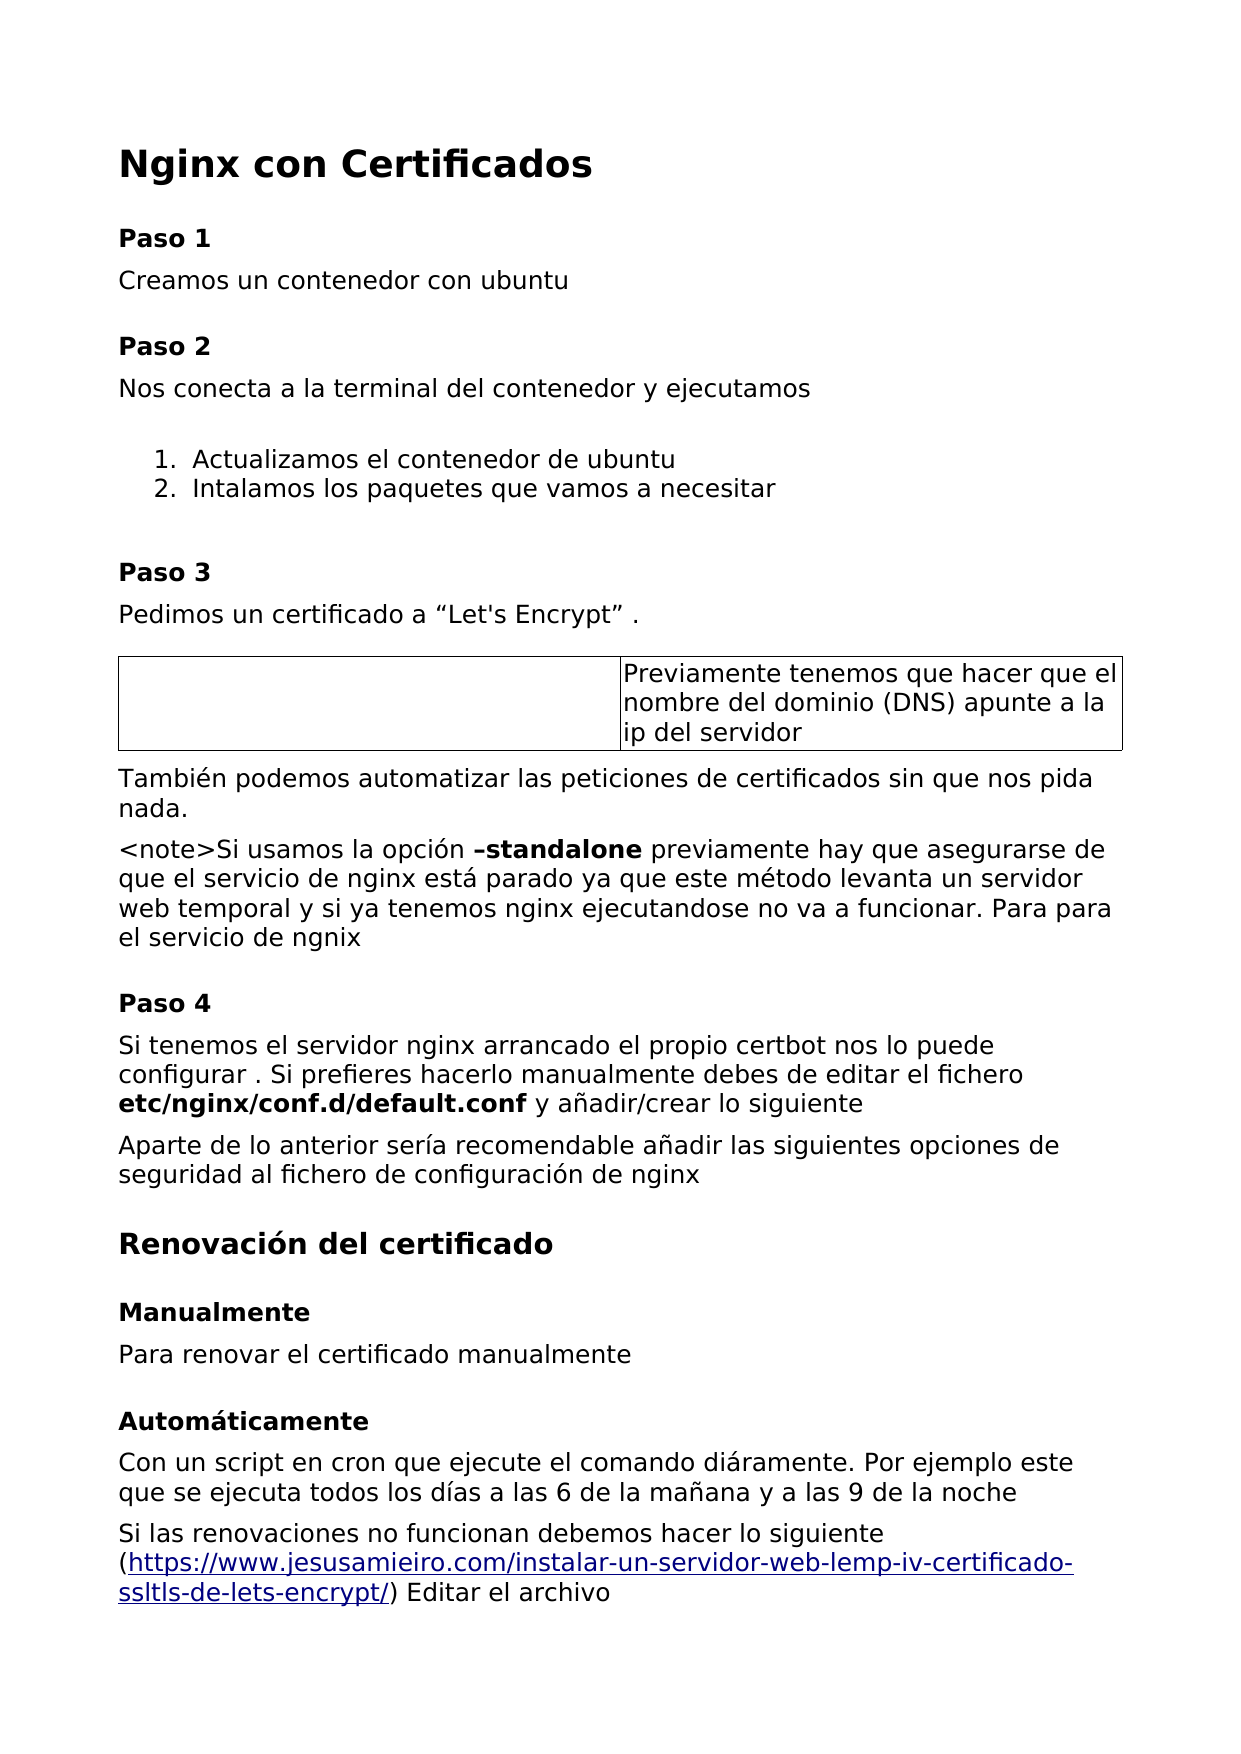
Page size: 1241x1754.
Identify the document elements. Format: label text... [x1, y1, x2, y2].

subtitle Automáticamente [118, 1407, 1122, 1436]
text Pedimos un certificado a “Let's Encrypt” . [118, 600, 1122, 629]
subtitle Manualmente [118, 1299, 1122, 1328]
text Nos conecta a la terminal del contenedor y ejecutamos [118, 374, 1122, 403]
text Creamos un contenedor con ubuntu [118, 266, 1122, 295]
subtitle Renovación del certificado [118, 1227, 1122, 1261]
subtitle Paso 1 [118, 224, 1122, 253]
subtitle Paso 2 [118, 333, 1122, 362]
text <note>Si usamos la opción –standalone previamente hay que asegurarse de que el servicio de nginx está parado ya que este método levanta un servidor web temporal y si ya tenemos nginx ejecutandose no va a funcionar. Para para el servicio de ngnix [118, 836, 1122, 952]
subtitle Paso 4 [118, 990, 1122, 1019]
subtitle Paso 3 [118, 558, 1122, 587]
list Intalamos los paquetes que vamos a necesitar [177, 474, 1122, 504]
text Si tenemos el servidor nginx arrancado el propio certbot nos lo puede configurar . Si prefieres hacerlo manualmente debes de editar el fichero etc/nginx/conf.d/default.conf y añadir/crear lo siguiente [118, 1031, 1122, 1119]
subtitle Nginx con Certificados [118, 143, 1122, 187]
list Actualizamos el contenedor de ubuntu [177, 445, 1122, 474]
text Aparte de lo anterior sería recomendable añadir las siguientes opciones de seguridad al fichero de configuración de nginx [118, 1131, 1122, 1190]
table_header Previamente tenemos que hacer que el nombre del dominio (DNS) apunte a la ip del servidor [621, 657, 1122, 750]
text Para renovar el certificado manualmente [118, 1340, 1122, 1369]
table_header [119, 657, 620, 750]
text También podemos automatizar las peticiones de certificados sin que nos pida nada. [118, 765, 1122, 823]
text Si las renovaciones no funcionan debemos hacer lo siguiente (https://www.jesusamieiro.com/instalar-un-servidor-web-lemp-iv-certificado-ssltls-de-lets-encrypt/) Editar el archivo [118, 1519, 1122, 1607]
text Con un script en cron que ejecute el comando diáramente. Por ejemplo este que se ejecuta todos los días a las 6 de la mañana y a las 9 de la noche [118, 1449, 1122, 1507]
